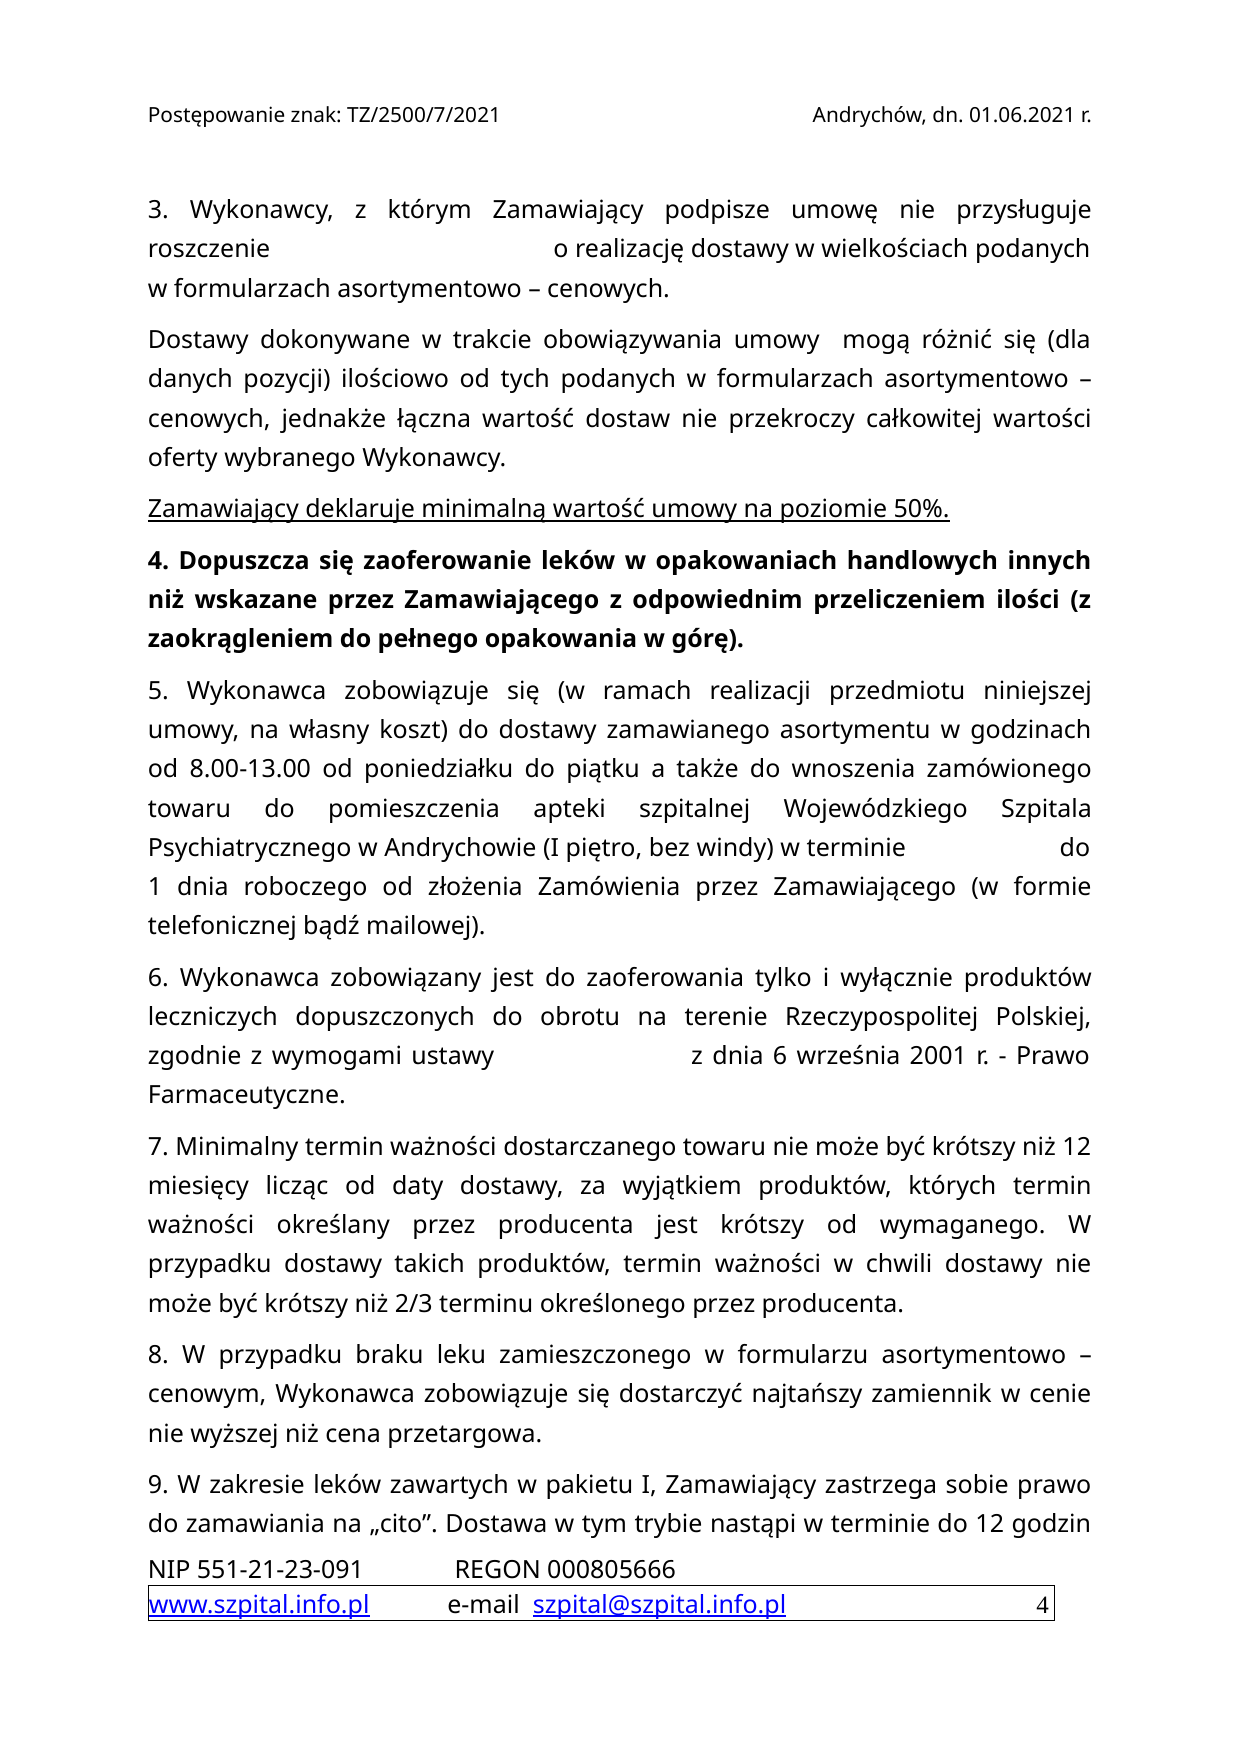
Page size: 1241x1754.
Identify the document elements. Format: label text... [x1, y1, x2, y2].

text Zamawiający deklaruje minimalną wartość umowy na poziomie 50%. [148, 491, 1092, 525]
text 4. Dopuszcza się zaoferowanie leków w opakowaniach handlowych innych niż wskazane przez Zamawiającego z odpowiednim przeliczeniem ilości (z zaokrągleniem do pełnego opakowania w górę). [148, 543, 1092, 655]
text 7. Minimalny termin ważności dostarczanego towaru nie może być krótszy niż 12 miesięcy licząc od daty dostawy, za wyjątkiem produktów, których termin ważności określany przez producenta jest krótszy od wymaganego. W przypadku dostawy takich produktów, termin ważności w chwili dostawy nie może być krótszy niż 2/3 terminu określonego przez producenta. [148, 1128, 1092, 1319]
text Dostawy dokonywane w trakcie obowiązywania umowy mogą różnić się (dla danych pozycji) ilościowo od tych podanych w formularzach asortymentowo – cenowych, jednakże łączna wartość dostaw nie przekroczy całkowitej wartości oferty wybranego Wykonawcy. [148, 322, 1092, 473]
text 3. Wykonawcy, z którym Zamawiający podpisze umowę nie przysługuje roszczenie o realizację dostawy w wielkościach podanych w formularzach asortymentowo – cenowych. [148, 192, 1092, 304]
text 5. Wykonawca zobowiązuje się (w ramach realizacji przedmiotu niniejszej umowy, na własny koszt) do dostawy zamawianego asortymentu w godzinach od 8.00-13.00 od poniedziałku do piątku a także do wnoszenia zamówionego towaru do pomieszczenia apteki szpitalnej Wojewódzkiego Szpitala Psychiatrycznego w Andrychowie (I piętro, bez windy) w terminie do 1 dnia roboczego od złożenia Zamówienia przez Zamawiającego (w formie telefonicznej bądź mailowej). [148, 673, 1092, 942]
text 6. Wykonawca zobowiązany jest do zaoferowania tylko i wyłącznie produktów leczniczych dopuszczonych do obrotu na terenie Rzeczypospolitej Polskiej, zgodnie z wymogami ustawy z dnia 6 września 2001 r. - Prawo Farmaceutyczne. [148, 959, 1092, 1111]
text 8. W przypadku braku leku zamieszczonego w formularzu asortymentowo – cenowym, Wykonawca zobowiązuje się dostarczyć najtańszy zamiennik w cenie nie wyższej niż cena przetargowa. [148, 1337, 1092, 1449]
text 9. W zakresie leków zawartych w pakietu I, Zamawiający zastrzega sobie prawo do zamawiania na „cito”. Dostawa w tym trybie nastąpi w terminie do 12 godzin [148, 1467, 1092, 1540]
